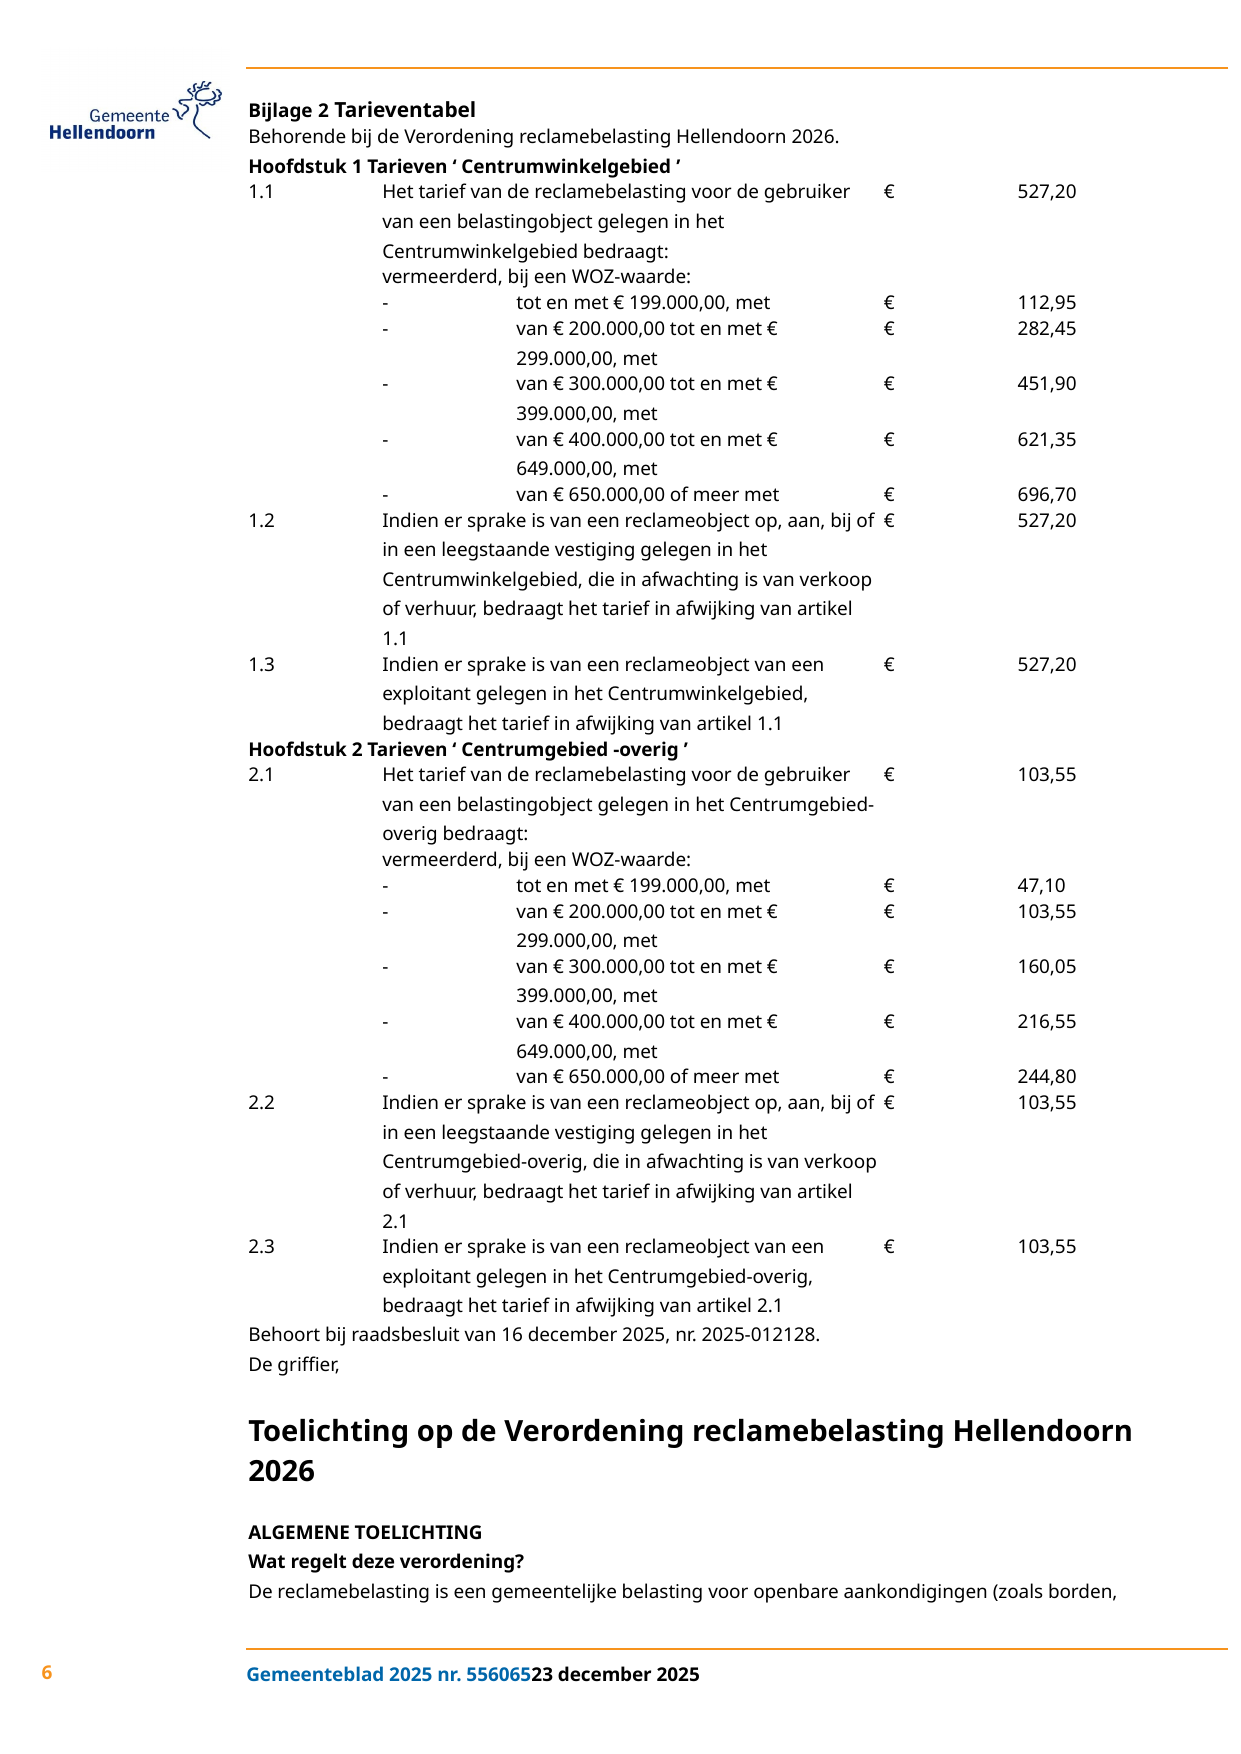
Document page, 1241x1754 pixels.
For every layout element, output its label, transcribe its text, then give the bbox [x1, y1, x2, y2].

table_cell - [382, 898, 516, 953]
table_cell € [884, 289, 1017, 315]
table_cell 103,55 [1018, 1090, 1152, 1233]
table_cell van € 300.000,00 tot en met € 399.000,00, met [516, 370, 883, 426]
table_cell [1018, 846, 1152, 872]
table_cell 244,80 [1018, 1064, 1152, 1089]
table_cell 103,55 [1018, 1234, 1152, 1318]
table_cell van € 400.000,00 tot en met € 649.000,00, met [516, 426, 883, 481]
table_cell [248, 426, 382, 481]
table_cell 1.2 [248, 507, 382, 651]
table_cell vermeerderd, bij een WOZ-waarde: [382, 846, 883, 872]
table_cell € [884, 953, 1017, 1008]
table_cell 103,55 [1018, 761, 1152, 846]
table_cell - [382, 1064, 516, 1089]
table_cell € [884, 426, 1017, 481]
table_cell - [382, 481, 516, 507]
table_cell 696,70 [1018, 481, 1152, 507]
table_cell - [382, 370, 516, 426]
table_cell Indien er sprake is van een reclameobject op, aan, bij of in een leegstaande vestiging gelegen in het Centrumwinkelgebied, die in afwachting is van verkoop of verhuur, bedraagt het tarief in afwijking van artikel 1.1 [382, 507, 883, 651]
table_cell [1018, 736, 1152, 761]
table_cell 527,20 [1018, 651, 1152, 736]
table_cell [1018, 264, 1152, 289]
text Behorende bij de Verordening reclamebelasting Hellendoorn 2026. [248, 123, 1152, 149]
text Wat regelt deze verordening? [248, 1548, 1152, 1574]
table_cell [248, 264, 382, 289]
table_cell [248, 1064, 382, 1089]
table_cell tot en met € 199.000,00, met [516, 289, 883, 315]
text De reclamebelasting is een gemeentelijke belasting voor openbare aankondigingen (zoals borden, [248, 1578, 1152, 1604]
table_cell 527,20 [1018, 179, 1152, 264]
table_cell € [884, 898, 1017, 953]
table_cell 2.3 [248, 1234, 382, 1318]
table_cell € [884, 507, 1017, 651]
table_cell - [382, 426, 516, 481]
table_cell Het tarief van de reclamebelasting voor de gebruiker van een belastingobject gelegen in het Centrumgebied-overig bedraagt: [382, 761, 883, 846]
table_cell [248, 898, 382, 953]
table_cell 1.1 [248, 179, 382, 264]
table_cell - [382, 872, 516, 898]
table_cell 1.3 [248, 651, 382, 736]
table_cell [248, 289, 382, 315]
table_cell Indien er sprake is van een reclameobject van een exploitant gelegen in het Centrumgebied-overig, bedraagt het tarief in afwijking van artikel 2.1 [382, 1234, 883, 1318]
table_cell tot en met € 199.000,00, met [516, 872, 883, 898]
table_header [884, 153, 1017, 179]
table_cell [248, 1009, 382, 1064]
table_header Hoofdstuk 1 Tarieven ‘ Centrumwinkelgebied ’ [248, 153, 883, 179]
table_cell 2.2 [248, 1090, 382, 1233]
table_cell [248, 846, 382, 872]
table_cell 621,35 [1018, 426, 1152, 481]
picture [41, 47, 231, 172]
table_cell € [884, 481, 1017, 507]
table_cell van € 650.000,00 of meer met [516, 481, 883, 507]
table_cell 160,05 [1018, 953, 1152, 1008]
table_cell [248, 315, 382, 370]
table_cell [884, 736, 1017, 761]
table_cell - [382, 953, 516, 1008]
text Behoort bij raadsbesluit van 16 december 2025, nr. 2025-012128. [248, 1322, 1152, 1347]
text ALGEMENE TOELICHTING [248, 1519, 1152, 1545]
table_cell van € 300.000,00 tot en met € 399.000,00, met [516, 953, 883, 1008]
table_cell 2.1 [248, 761, 382, 846]
table_cell van € 650.000,00 of meer met [516, 1064, 883, 1089]
table_cell € [884, 370, 1017, 426]
table_cell 216,55 [1018, 1009, 1152, 1064]
table_cell € [884, 1090, 1017, 1233]
table_cell van € 200.000,00 tot en met € 299.000,00, met [516, 315, 883, 370]
text De griffier, [248, 1351, 1152, 1377]
table_cell Hoofdstuk 2 Tarieven ‘ Centrumgebied -overig ’ [248, 736, 883, 761]
table_cell € [884, 872, 1017, 898]
table_cell [248, 481, 382, 507]
table_cell [884, 846, 1017, 872]
text Toelichting op de Verordening reclamebelasting Hellendoorn 2026 [248, 1410, 1152, 1490]
table_cell 112,95 [1018, 289, 1152, 315]
table_cell [884, 264, 1017, 289]
table_cell Indien er sprake is van een reclameobject op, aan, bij of in een leegstaande vestiging gelegen in het Centrumgebied-overig, die in afwachting is van verkoop of verhuur, bedraagt het tarief in afwijking van artikel 2.1 [382, 1090, 883, 1233]
table_cell 282,45 [1018, 315, 1152, 370]
table_cell [248, 872, 382, 898]
table_cell € [884, 1234, 1017, 1318]
table_cell - [382, 315, 516, 370]
table_cell € [884, 651, 1017, 736]
table_cell Indien er sprake is van een reclameobject van een exploitant gelegen in het Centrumwinkelgebied, bedraagt het tarief in afwijking van artikel 1.1 [382, 651, 883, 736]
table_cell van € 200.000,00 tot en met € 299.000,00, met [516, 898, 883, 953]
table_cell € [884, 315, 1017, 370]
table_cell € [884, 179, 1017, 264]
table_cell € [884, 1064, 1017, 1089]
table_cell € [884, 1009, 1017, 1064]
table_cell 451,90 [1018, 370, 1152, 426]
table_cell 527,20 [1018, 507, 1152, 651]
table_header [1018, 153, 1152, 179]
table_cell van € 400.000,00 tot en met € 649.000,00, met [516, 1009, 883, 1064]
table_cell € [884, 761, 1017, 846]
table_cell - [382, 289, 516, 315]
table_cell 103,55 [1018, 898, 1152, 953]
table_cell 47,10 [1018, 872, 1152, 898]
table_cell - [382, 1009, 516, 1064]
table_cell [248, 953, 382, 1008]
table_cell vermeerderd, bij een WOZ-waarde: [382, 264, 883, 289]
table_cell [248, 370, 382, 426]
text Bijlage 2 Tarieventabel [248, 95, 1152, 123]
table_cell Het tarief van de reclamebelasting voor de gebruiker van een belastingobject gelegen in het Centrumwinkelgebied bedraagt: [382, 179, 883, 264]
